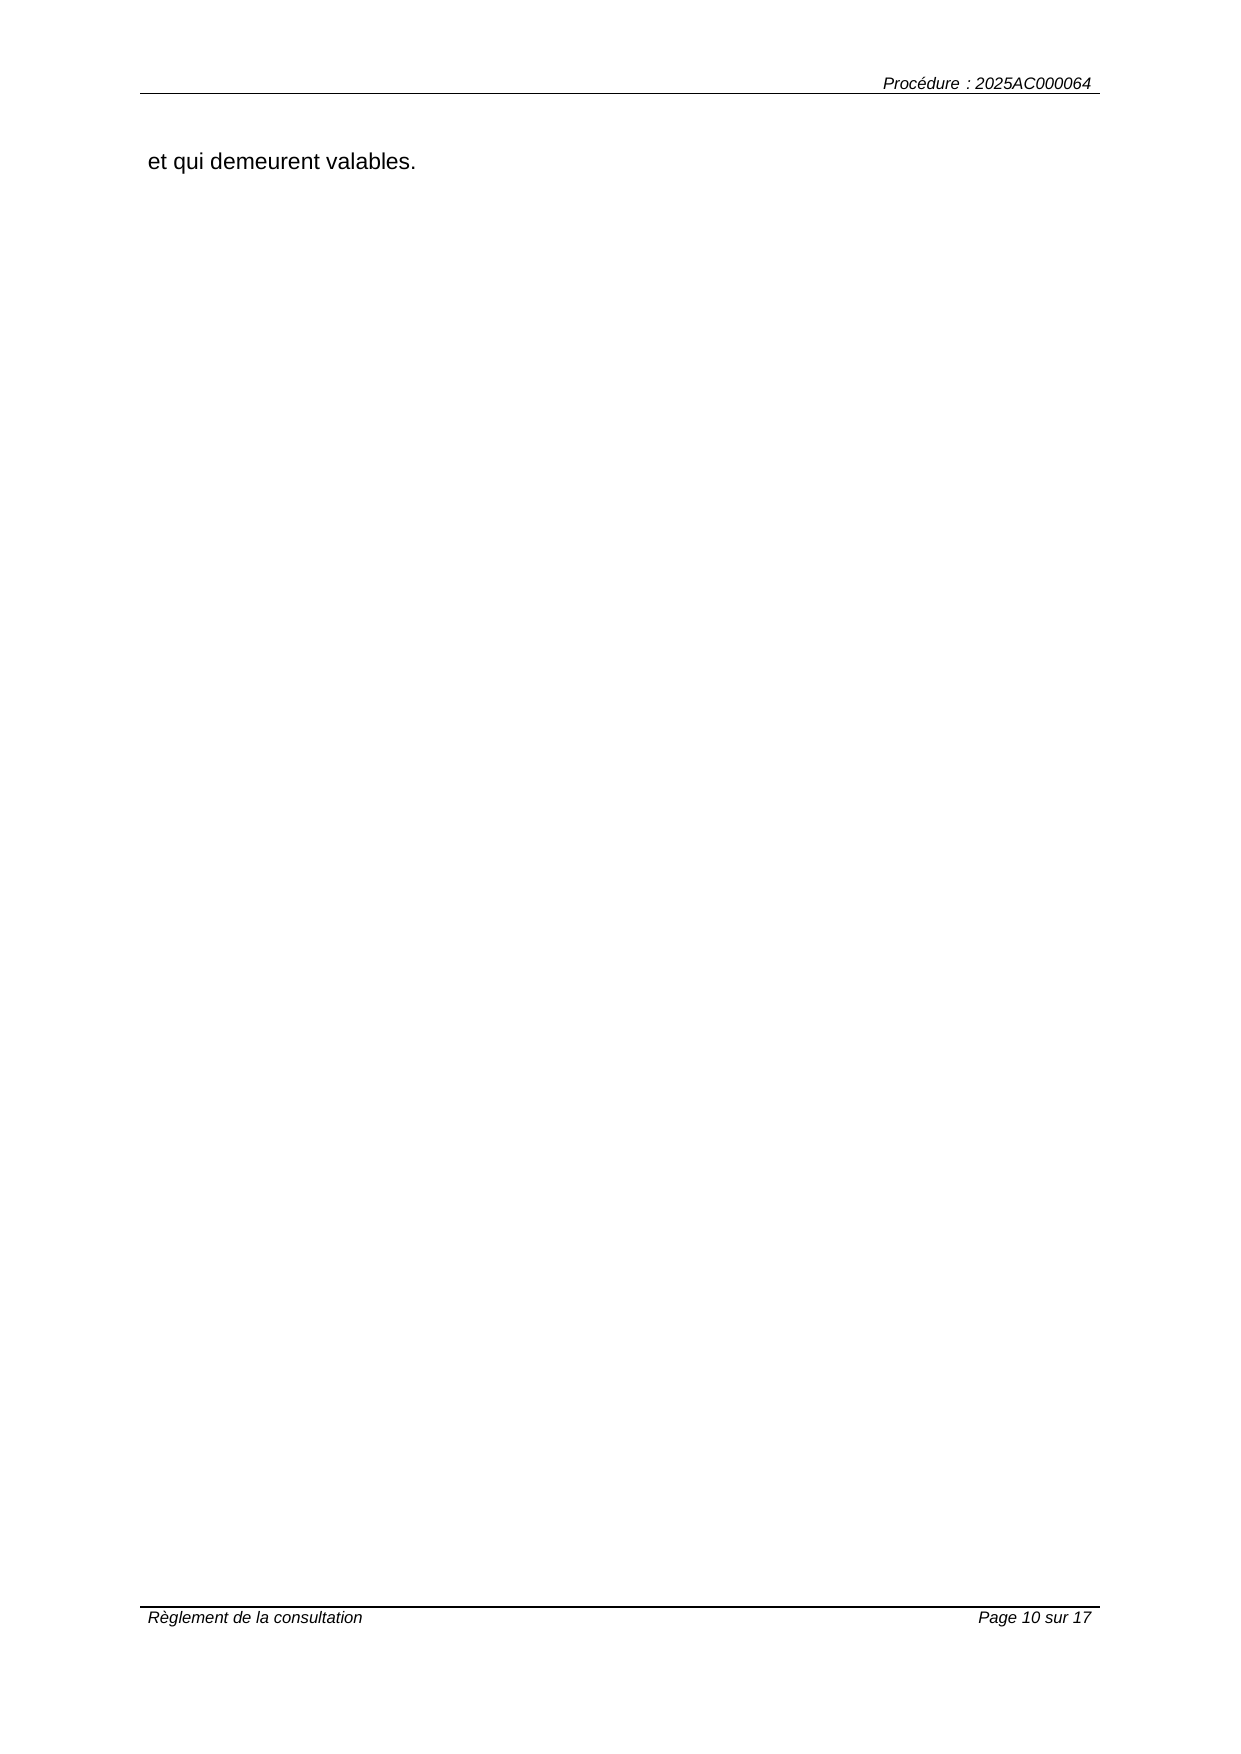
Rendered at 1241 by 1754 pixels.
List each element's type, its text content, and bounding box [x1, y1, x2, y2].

text et qui demeurent valables. [148, 148, 1093, 174]
